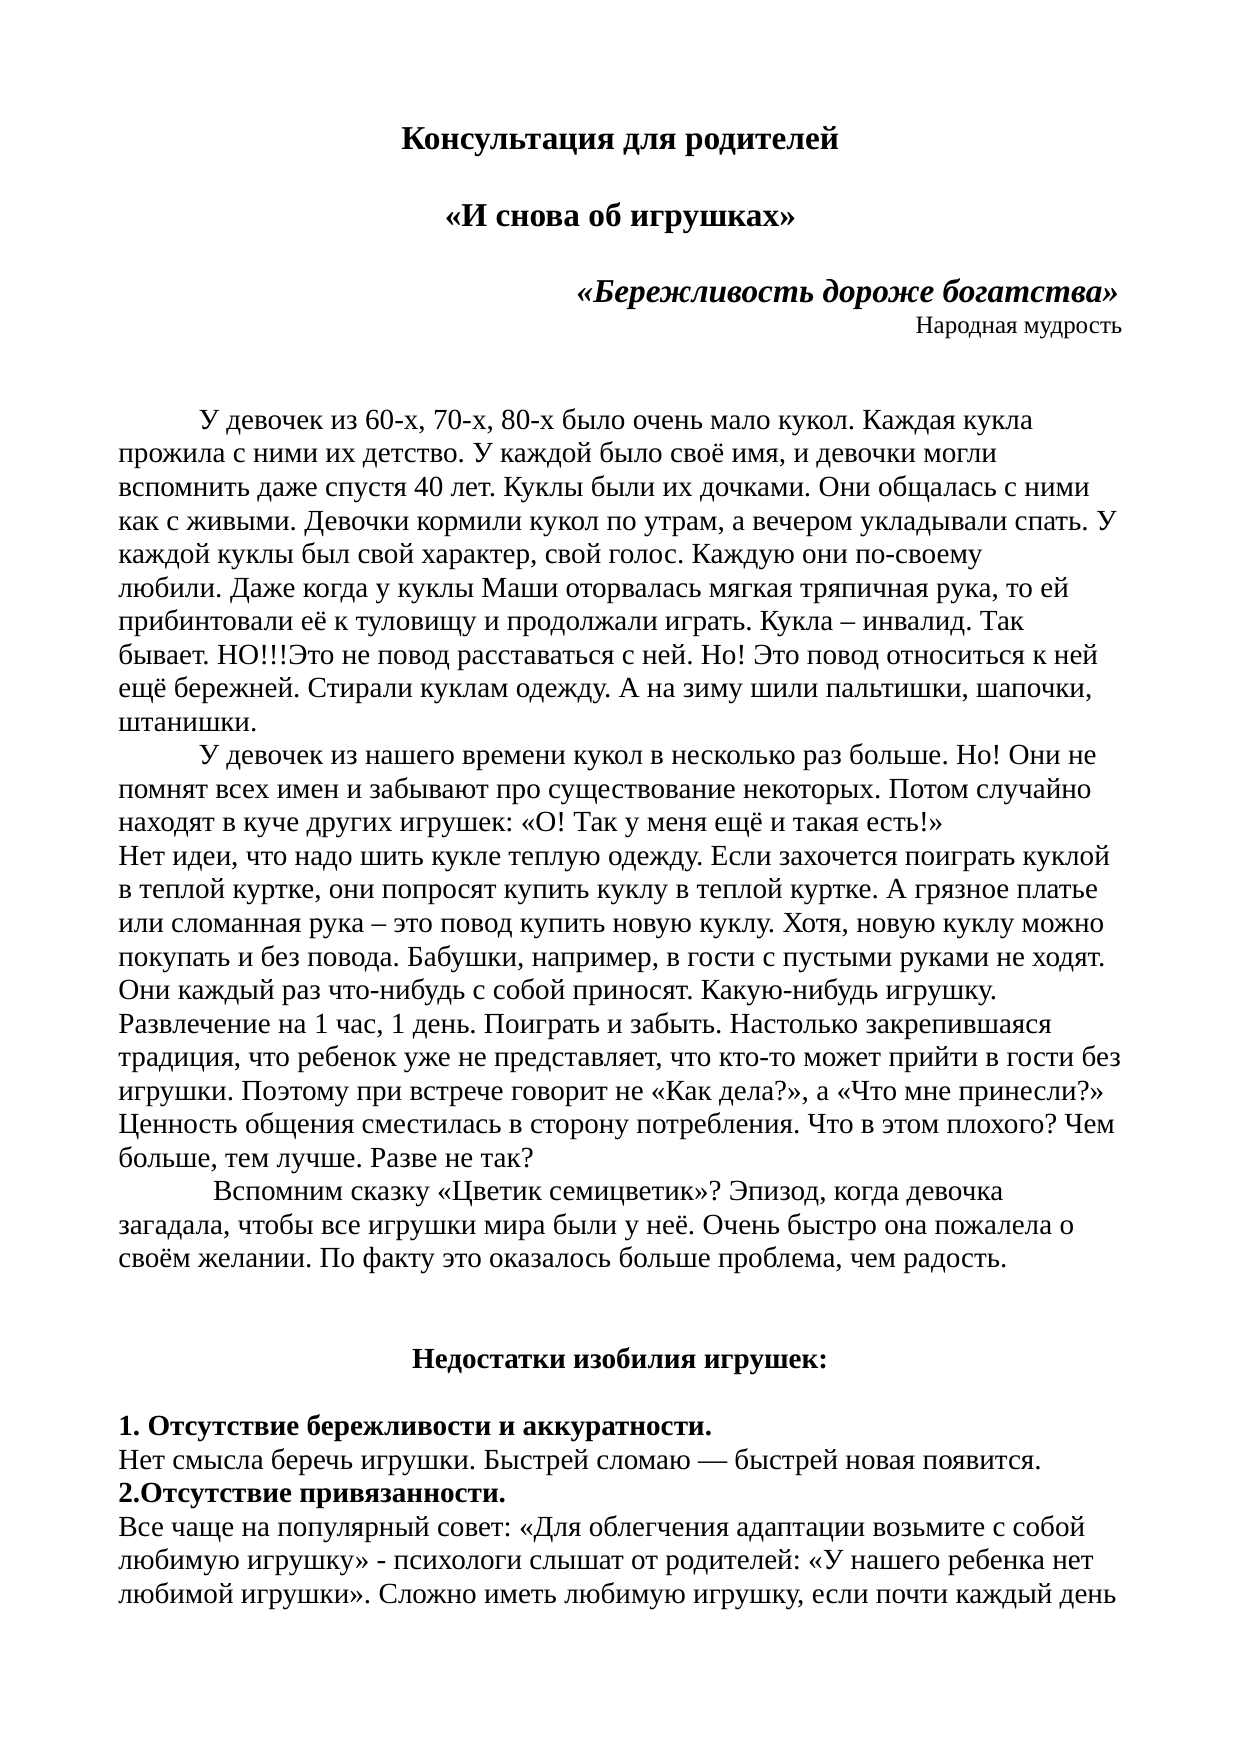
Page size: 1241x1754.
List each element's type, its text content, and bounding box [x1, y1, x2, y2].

text У девочек из 60-х, 70-х, 80-х было очень мало кукол. Каждая кукла прожила с ними их детство. У каждой было своё имя, и девочки могли вспомнить даже спустя 40 лет. Куклы были их дочками. Они общалась с ними как с живыми. Девочки кормили кукол по утрам, а вечером укладывали спать. У каждой куклы был свой характер, свой голос. Каждую они по-своему любили. Даже когда у куклы Маши оторвалась мягкая тряпичная рука, то ей прибинтовали её к туловищу и продолжали играть. Кукла – инвалид. Так бывает. НО!!!Это не повод расставаться с ней. Но! Это повод относиться к ней ещё бережней. Стирали куклам одежду. А на зиму шили пальтишки, шапочки, штанишки. У девочек из нашего времени кукол в несколько раз больше. Но! Они не помнят всех имен и забывают про существование некоторых. Потом случайно находят в куче других игрушек: «О! Так у меня ещё и такая есть!» Нет идеи, что надо шить кукле теплую одежду. Если захочется поиграть куклой в теплой куртке, они попросят купить куклу в теплой куртке. А грязное платье или сломанная рука – это повод купить новую куклу. Хотя, новую куклу можно покупать и без повода. Бабушки, например, в гости с пустыми руками не ходят. Они каждый раз что-нибудь с собой приносят. Какую-нибудь игрушку. Развлечение на 1 час, 1 день. Поиграть и забыть. Настолько закрепившаяся традиция, что ребенок уже не представляет, что кто-то может прийти в гости без игрушки. Поэтому при встрече говорит не «Как дела?», а «Что мне принесли?» Ценность общения сместилась в сторону потребления. Что в этом плохого? Чем больше, тем лучше. Разве не так? Вспомним сказку «Цветик семицветик»? Эпизод, когда девочка загадала, чтобы все игрушки мира были у неё. Очень быстро она пожалела о своём желании. По факту это оказалось больше проблема, чем радость. [118, 402, 1122, 1274]
text 1. Отсутствие бережливости и аккуратности. Нет смысла беречь игрушки. Быстрей сломаю — быстрей новая появится. 2.Отсутствие привязанности. Все чаще на популярный совет: «Для облегчения адаптации возьмите с собой любимую игрушку» - психологи слышат от родителей: «У нашего ребенка нет любимой игрушки». Сложно иметь любимую игрушку, если почти каждый день [118, 1375, 1122, 1609]
text «Бережливость дороже богатства» [118, 271, 1122, 310]
text Недостатки изобилия игрушек: [118, 1341, 1122, 1375]
text Консультация для родителей [118, 118, 1122, 156]
text Народная мудрость [118, 310, 1122, 338]
text «И снова об игрушках» [118, 195, 1122, 233]
